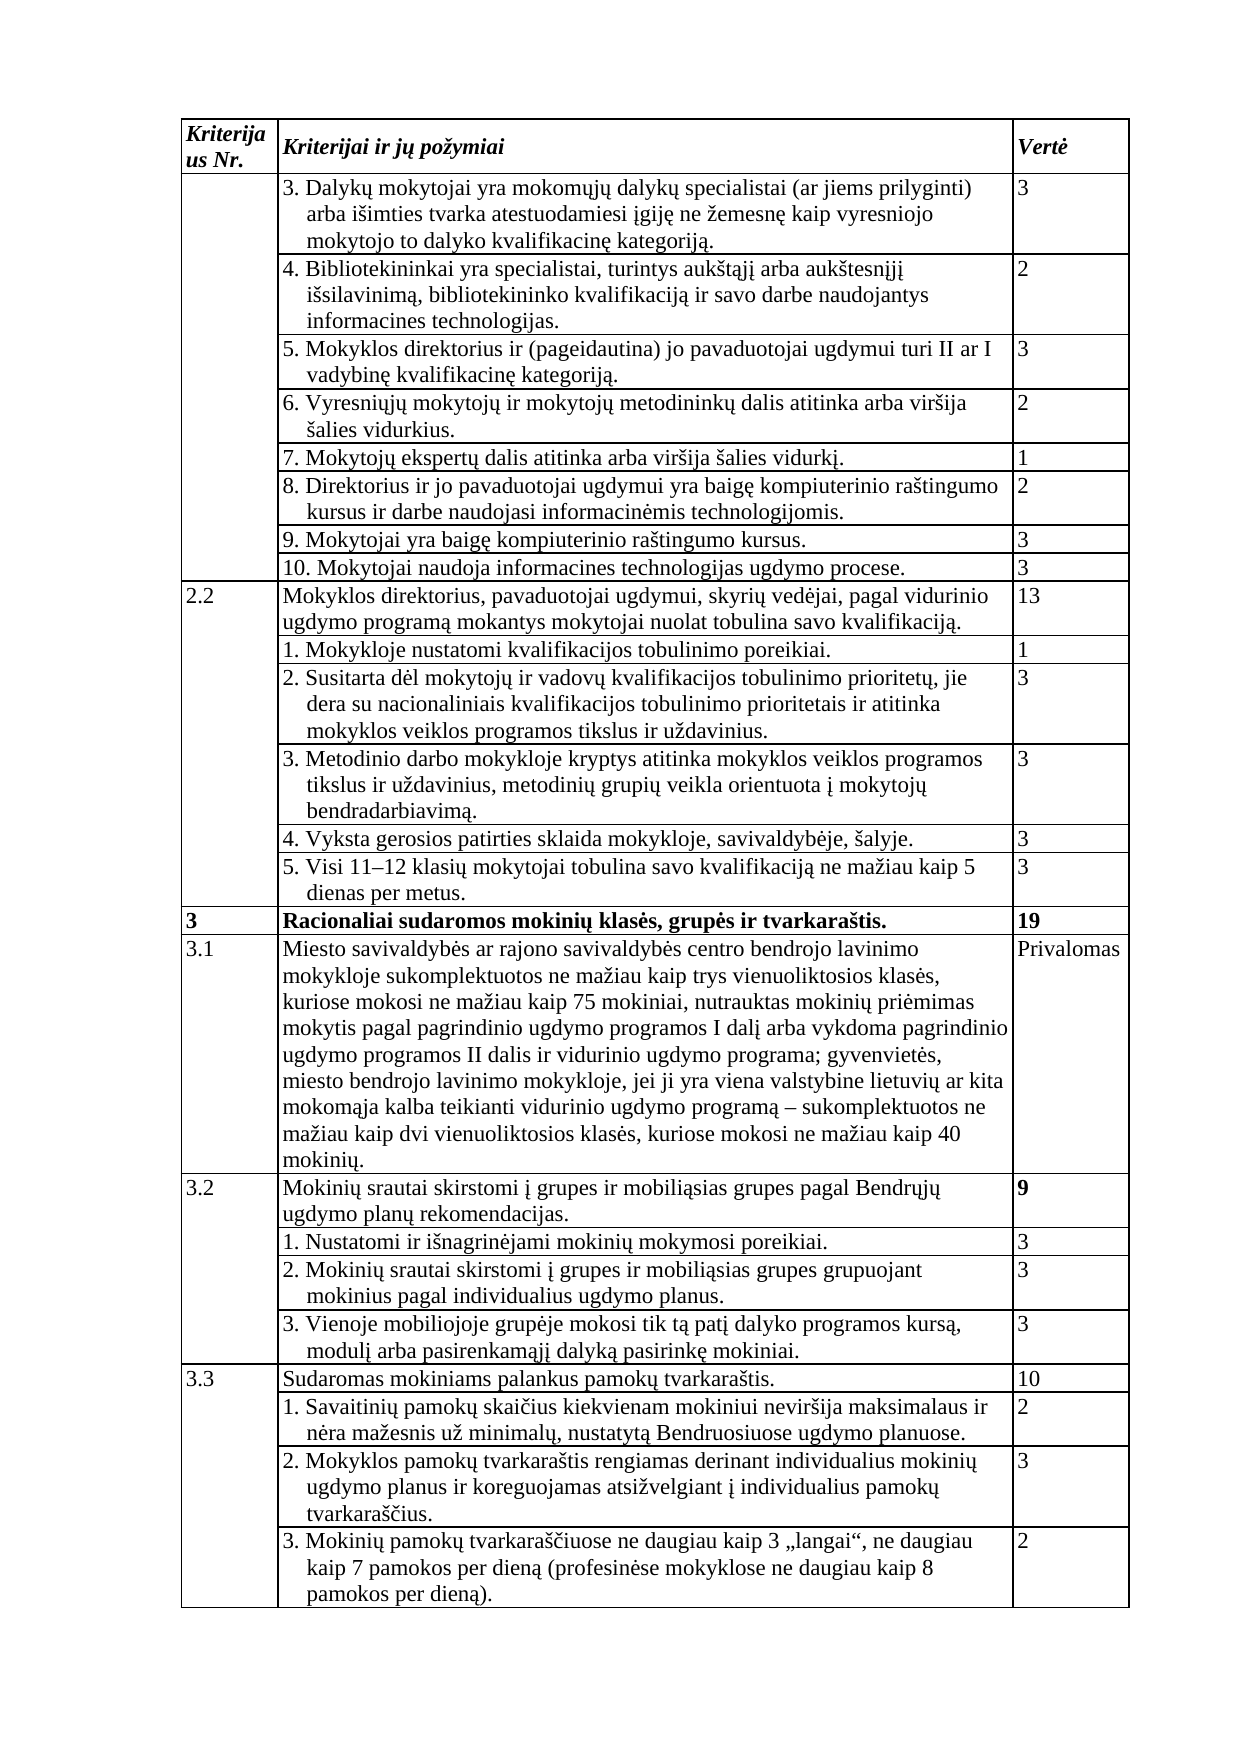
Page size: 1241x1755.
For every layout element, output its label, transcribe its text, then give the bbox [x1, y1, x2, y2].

table_cell 2 [1014, 255, 1128, 334]
table_cell 3 [1014, 1311, 1128, 1363]
table_cell 3 [1124, 1228, 1128, 1255]
table_cell 2 [1014, 472, 1128, 524]
table_cell 1 [1124, 444, 1128, 470]
table_header Vertė [1014, 120, 1128, 172]
table_cell 3.2 [182, 1174, 277, 1363]
table_cell 2.2 [182, 582, 277, 906]
table_cell 3 [1124, 554, 1128, 580]
table_cell 3 [1124, 526, 1128, 552]
table_cell 2 [1014, 1393, 1128, 1445]
table_cell 3 [1014, 853, 1128, 906]
table_cell 3 [1014, 174, 1128, 253]
table_cell 10 [1124, 1365, 1128, 1391]
table_cell 19 [1124, 907, 1128, 934]
table_cell 3.3 [182, 1365, 277, 1607]
table_cell Privalomas [1014, 935, 1128, 1172]
table_cell 3 [1014, 335, 1128, 388]
table_cell 3 [1014, 664, 1128, 743]
table_cell 3 [1014, 1447, 1128, 1526]
table_header Kriterijai ir jų požymiai [279, 120, 1012, 172]
table_cell 3 [1124, 825, 1128, 852]
table_cell 3 [1014, 1256, 1128, 1309]
table_cell 1 [1124, 636, 1128, 662]
table_cell 3 [1014, 745, 1128, 824]
table_cell 3 [182, 907, 186, 934]
table_cell 13 [1014, 582, 1128, 634]
table_cell 2 [1014, 390, 1128, 442]
table_cell [182, 174, 277, 580]
table_cell 9 [1014, 1174, 1128, 1227]
table_cell 2 [1014, 1528, 1128, 1607]
table_cell 3.1 [182, 935, 277, 1172]
